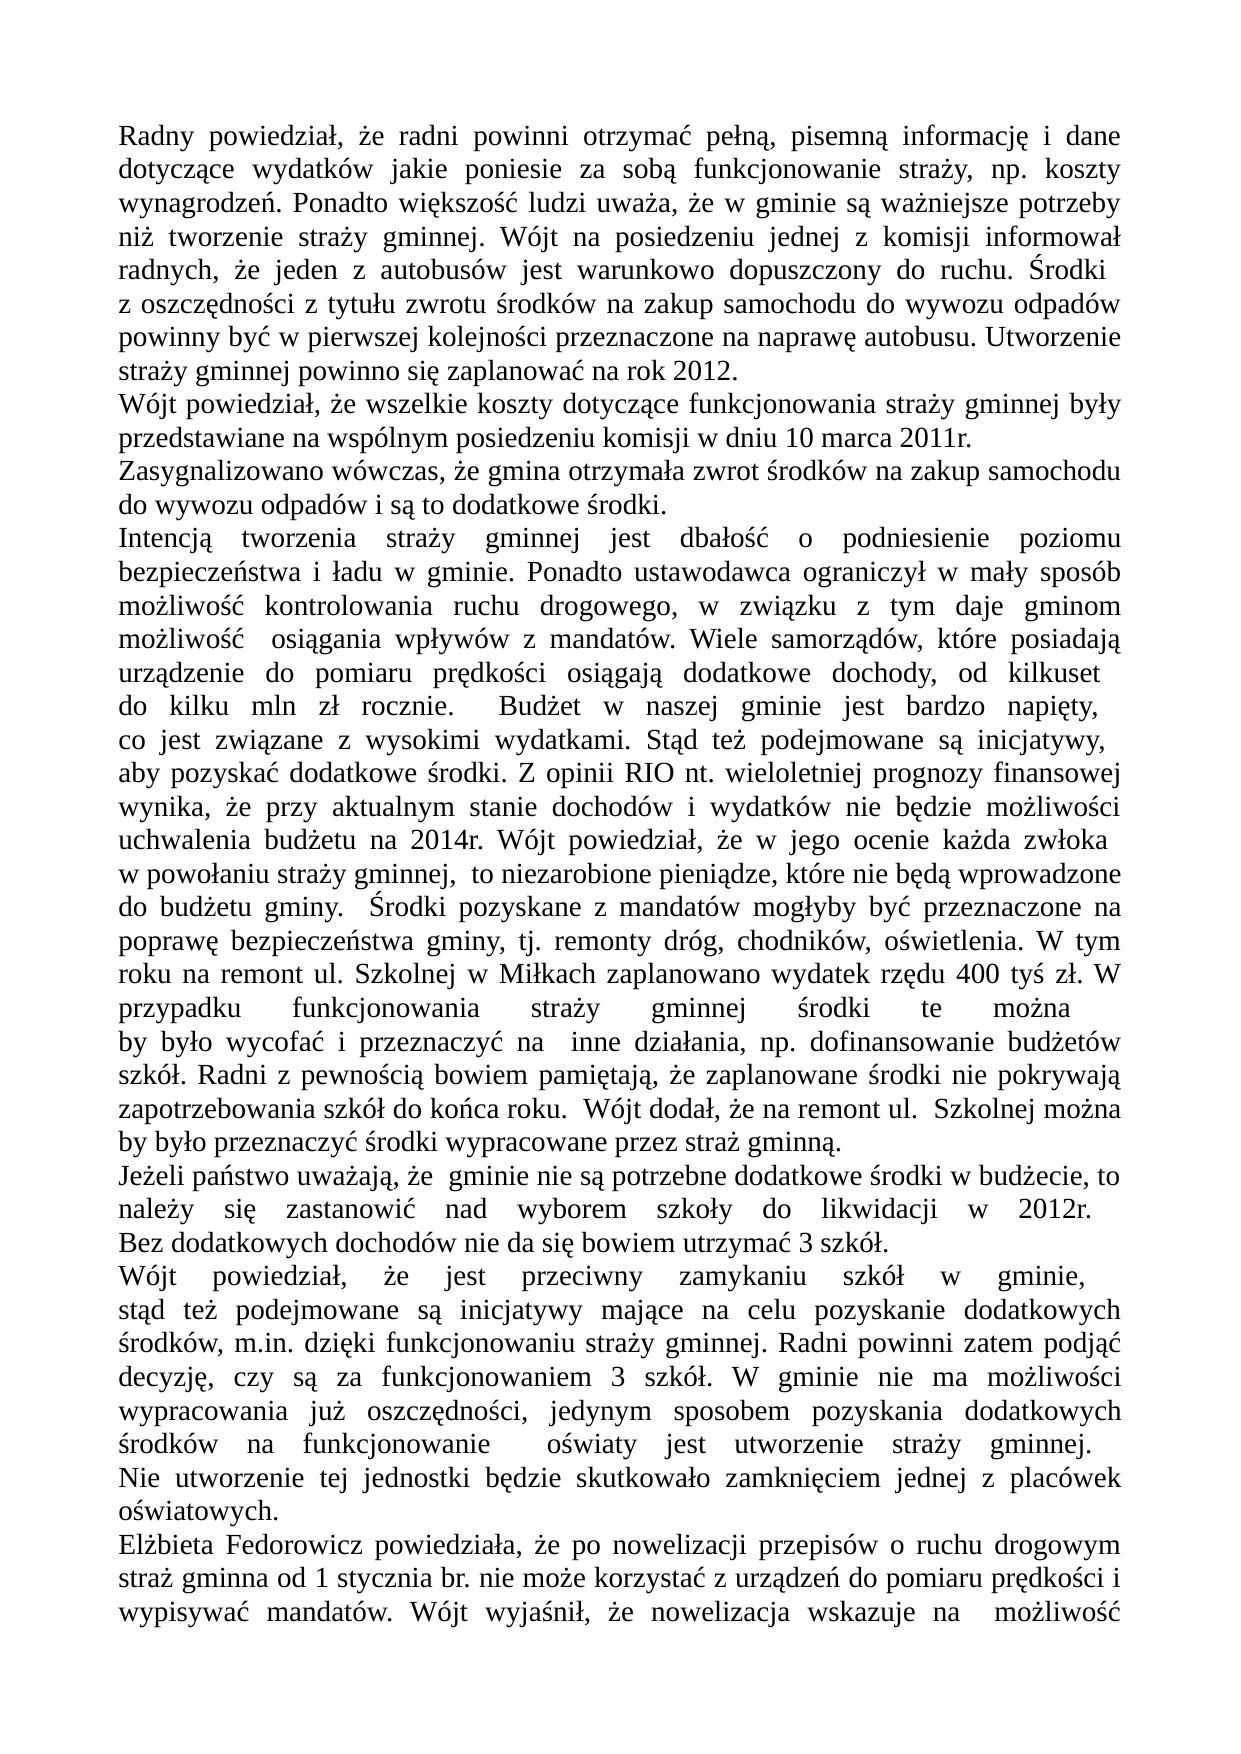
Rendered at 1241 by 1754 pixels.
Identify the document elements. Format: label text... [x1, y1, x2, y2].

text Intencją tworzenia straży gminnej jest dbałość o podniesienie poziomu bezpieczeństwa i ładu w gminie. Ponadto ustawodawca ograniczył w mały sposób możliwość kontrolowania ruchu drogowego, w związku z tym daje gminom możliwość osiągania wpływów z mandatów. Wiele samorządów, które posiadają urządzenie do pomiaru prędkości osiągają dodatkowe dochody, od kilkuset do kilku mln zł rocznie. Budżet w naszej gminie jest bardzo napięty, co jest związane z wysokimi wydatkami. Stąd też podejmowane są inicjatywy, aby pozyskać dodatkowe środki. Z opinii RIO nt. wieloletniej prognozy finansowej wynika, że przy aktualnym stanie dochodów i wydatków nie będzie możliwości uchwalenia budżetu na 2014r. Wójt powiedział, że w jego ocenie każda zwłoka w powołaniu straży gminnej, to niezarobione pieniądze, które nie będą wprowadzone do budżetu gminy. Środki pozyskane z mandatów mogłyby być przeznaczone na poprawę bezpieczeństwa gminy, tj. remonty dróg, chodników, oświetlenia. W tym roku na remont ul. Szkolnej w Miłkach zaplanowano wydatek rzędu 400 tyś zł. W przypadku funkcjonowania straży gminnej środki te można by było wycofać i przeznaczyć na inne działania, np. dofinansowanie budżetów szkół. Radni z pewnością bowiem pamiętają, że zaplanowane środki nie pokrywają zapotrzebowania szkół do końca roku. Wójt dodał, że na remont ul. Szkolnej można by było przeznaczyć środki wypracowane przez straż gminną. [118, 521, 1122, 1158]
text Elżbieta Fedorowicz powiedziała, że po nowelizacji przepisów o ruchu drogowym straż gminna od 1 stycznia br. nie może korzystać z urządzeń do pomiaru prędkości i wypisywać mandatów. Wójt wyjaśnił, że nowelizacja wskazuje na możliwość [118, 1527, 1122, 1627]
text Wójt powiedział, że jest przeciwny zamykaniu szkół w gminie, stąd też podejmowane są inicjatywy mające na celu pozyskanie dodatkowych środków, m.in. dzięki funkcjonowaniu straży gminnej. Radni powinni zatem podjąć decyzję, czy są za funkcjonowaniem 3 szkół. W gminie nie ma możliwości wypracowania już oszczędności, jedynym sposobem pozyskania dodatkowych środków na funkcjonowanie oświaty jest utworzenie straży gminnej. Nie utworzenie tej jednostki będzie skutkowało zamknięciem jednej z placówek oświatowych. [118, 1258, 1122, 1527]
text Radny powiedział, że radni powinni otrzymać pełną, pisemną informację i dane dotyczące wydatków jakie poniesie za sobą funkcjonowanie straży, np. koszty wynagrodzeń. Ponadto większość ludzi uważa, że w gminie są ważniejsze potrzeby niż tworzenie straży gminnej. Wójt na posiedzeniu jednej z komisji informował radnych, że jeden z autobusów jest warunkowo dopuszczony do ruchu. Środki z oszczędności z tytułu zwrotu środków na zakup samochodu do wywozu odpadów powinny być w pierwszej kolejności przeznaczone na naprawę autobusu. Utworzenie straży gminnej powinno się zaplanować na rok 2012. [118, 118, 1122, 386]
text Jeżeli państwo uważają, że gminie nie są potrzebne dodatkowe środki w budżecie, to należy się zastanowić nad wyborem szkoły do likwidacji w 2012r. Bez dodatkowych dochodów nie da się bowiem utrzymać 3 szkół. [118, 1158, 1122, 1258]
text Wójt powiedział, że wszelkie koszty dotyczące funkcjonowania straży gminnej były przedstawiane na wspólnym posiedzeniu komisji w dniu 10 marca 2011r. [118, 386, 1122, 453]
text Zasygnalizowano wówczas, że gmina otrzymała zwrot środków na zakup samochodu do wywozu odpadów i są to dodatkowe środki. [118, 453, 1122, 521]
